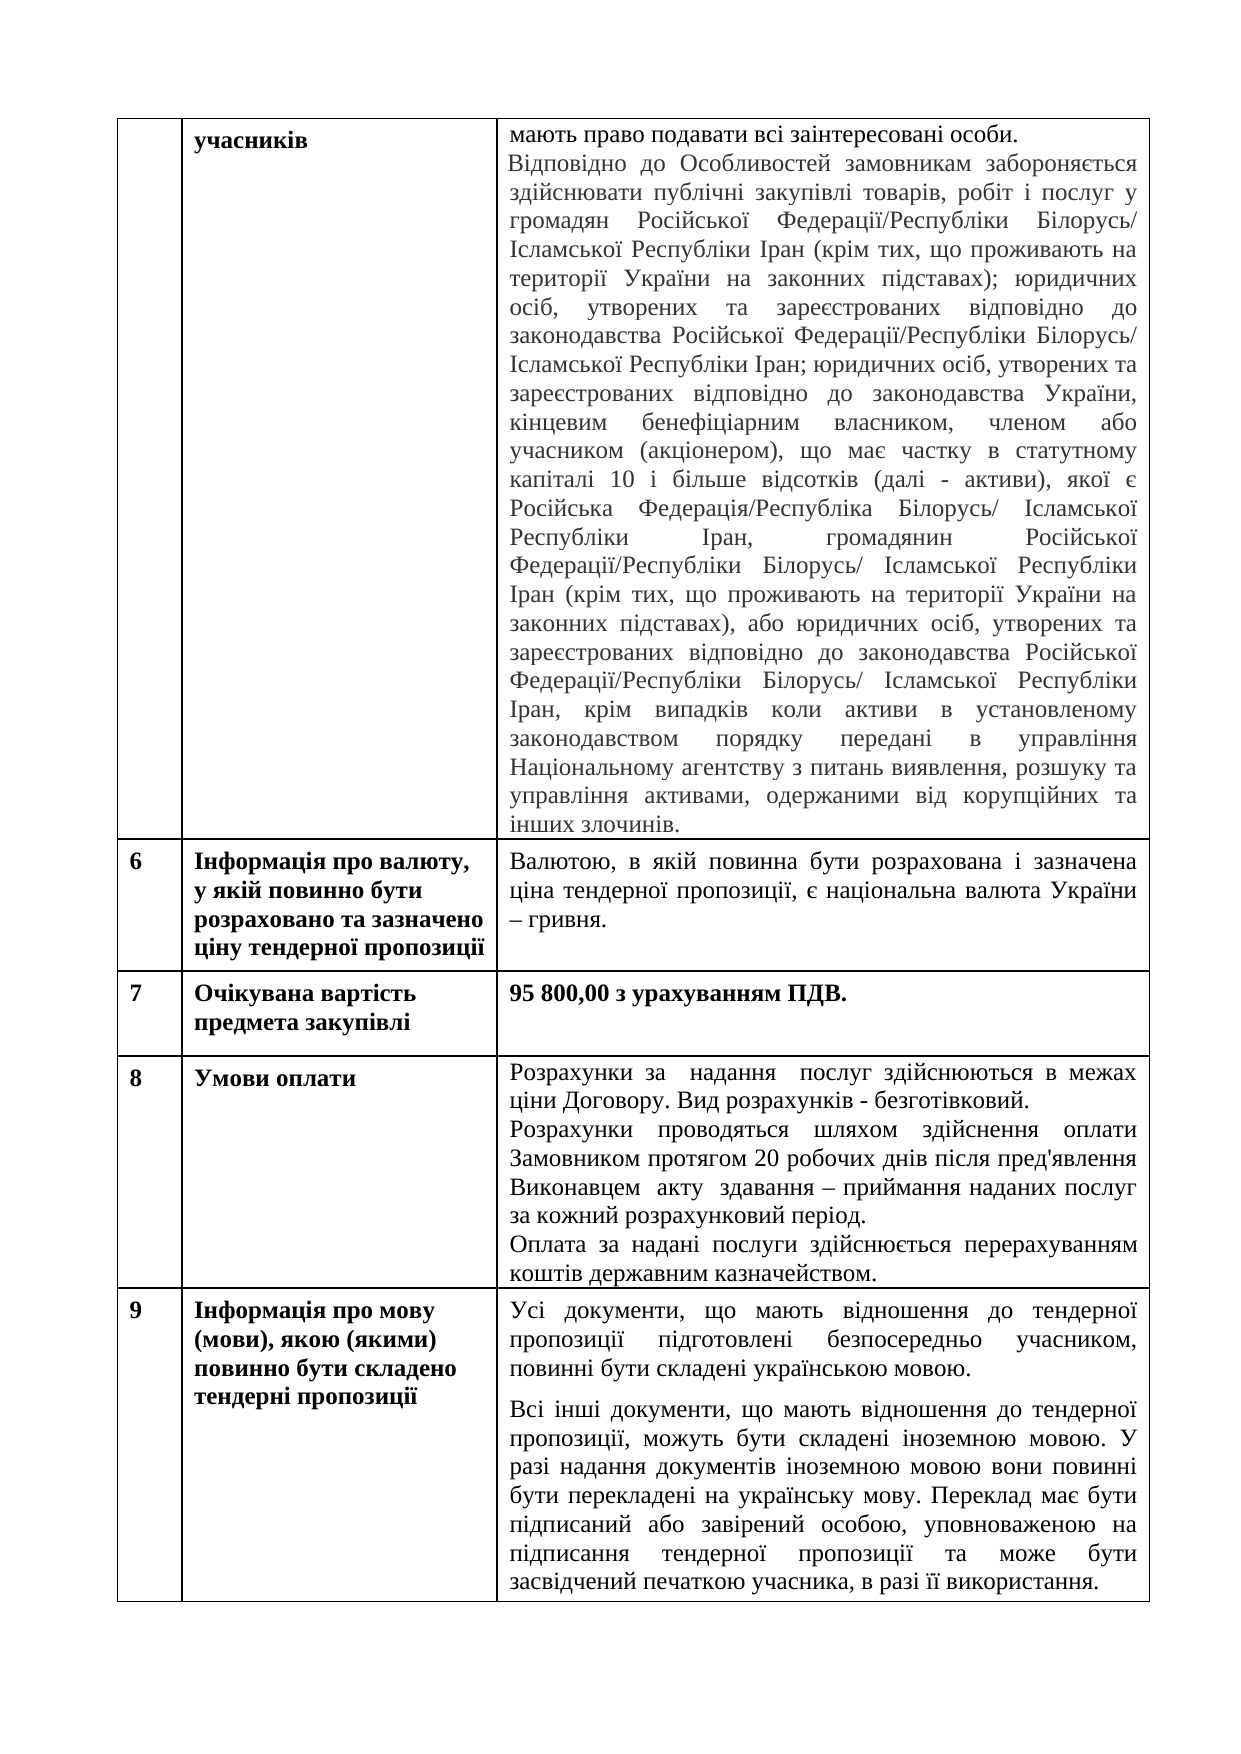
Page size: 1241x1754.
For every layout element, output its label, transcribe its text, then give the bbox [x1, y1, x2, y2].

table_cell 6 [118, 840, 181, 970]
table_cell Очікувана вартість предмета закупівлі [183, 972, 496, 1055]
table_cell [118, 119, 181, 838]
table_cell мають право подавати всі заінтересовані особи. Відповідно до Особливостей замовникам забороняється здійснювати публічні закупівлі товарів, робіт і послуг у громадян Російської Федерації/Республіки Білорусь/ Ісламської Республіки Іран (крім тих, що проживають на території України на законних підставах); юридичних осіб, утворених та зареєстрованих відповідно до законодавства Російської Федерації/Республіки Білорусь/ Ісламської Республіки Іран; юридичних осіб, утворених та зареєстрованих відповідно до законодавства України, кінцевим бенефіціарним власником, членом або учасником (акціонером), що має частку в статутному капіталі 10 і більше відсотків (далі - активи), якої є Російська Федерація/Республіка Білорусь/ Ісламської Республіки Іран, громадянин Російської Федерації/Республіки Білорусь/ Ісламської Республіки Іран (крім тих, що проживають на території України на законних підставах), або юридичних осіб, утворених та зареєстрованих відповідно до законодавства Російської Федерації/Республіки Білорусь/ Ісламської Республіки Іран, крім випадків коли активи в установленому законодавством порядку передані в управління Національному агентству з питань виявлення, розшуку та управління активами, одержаними від корупційних та інших злочинів. [498, 119, 1149, 838]
table_cell 9 [118, 1289, 181, 1601]
table_cell Умови оплати [183, 1057, 496, 1287]
table_cell Усі документи, що мають відношення до тендерної пропозиції підготовлені безпосередньо учасником, повинні бути складені українською мовою. Всі інші документи, що мають відношення до тендерної пропозиції, можуть бути складені іноземною мовою. У разі надання документів іноземною мовою вони повинні бути перекладені на українську мову. Переклад має бути підписаний або завірений особою, уповноваженою на підписання тендерної пропозиції та може бути засвідчений печаткою учасника, в разі її використання. [498, 1289, 1149, 1601]
table_cell 7 [118, 972, 181, 1055]
table_cell учасників [183, 119, 496, 838]
table_cell Інформація про мову (мови), якою (якими) повинно бути складено тендерні пропозиції [183, 1289, 496, 1601]
table_cell Валютою, в якій повинна бути розрахована і зазначена ціна тендерної пропозиції, є національна валюта України – гривня. [498, 840, 1149, 970]
table_cell Розрахунки за надання послуг здійснюються в межах ціни Договору. Вид розрахунків - безготівковий. Розрахунки проводяться шляхом здійснення оплати Замовником протягом 20 робочих днів після пред'явлення Виконавцем акту здавання – приймання наданих послуг за кожний розрахунковий період. Оплата за надані послуги здійснюється перерахуванням коштів державним казначейством. [498, 1057, 1149, 1287]
table_cell 8 [118, 1057, 181, 1287]
table_cell 95 800,00 з урахуванням ПДВ. [498, 972, 1149, 1055]
table_cell Інформація про валюту, у якій повинно бути розраховано та зазначено ціну тендерної пропозиції [183, 840, 496, 970]
